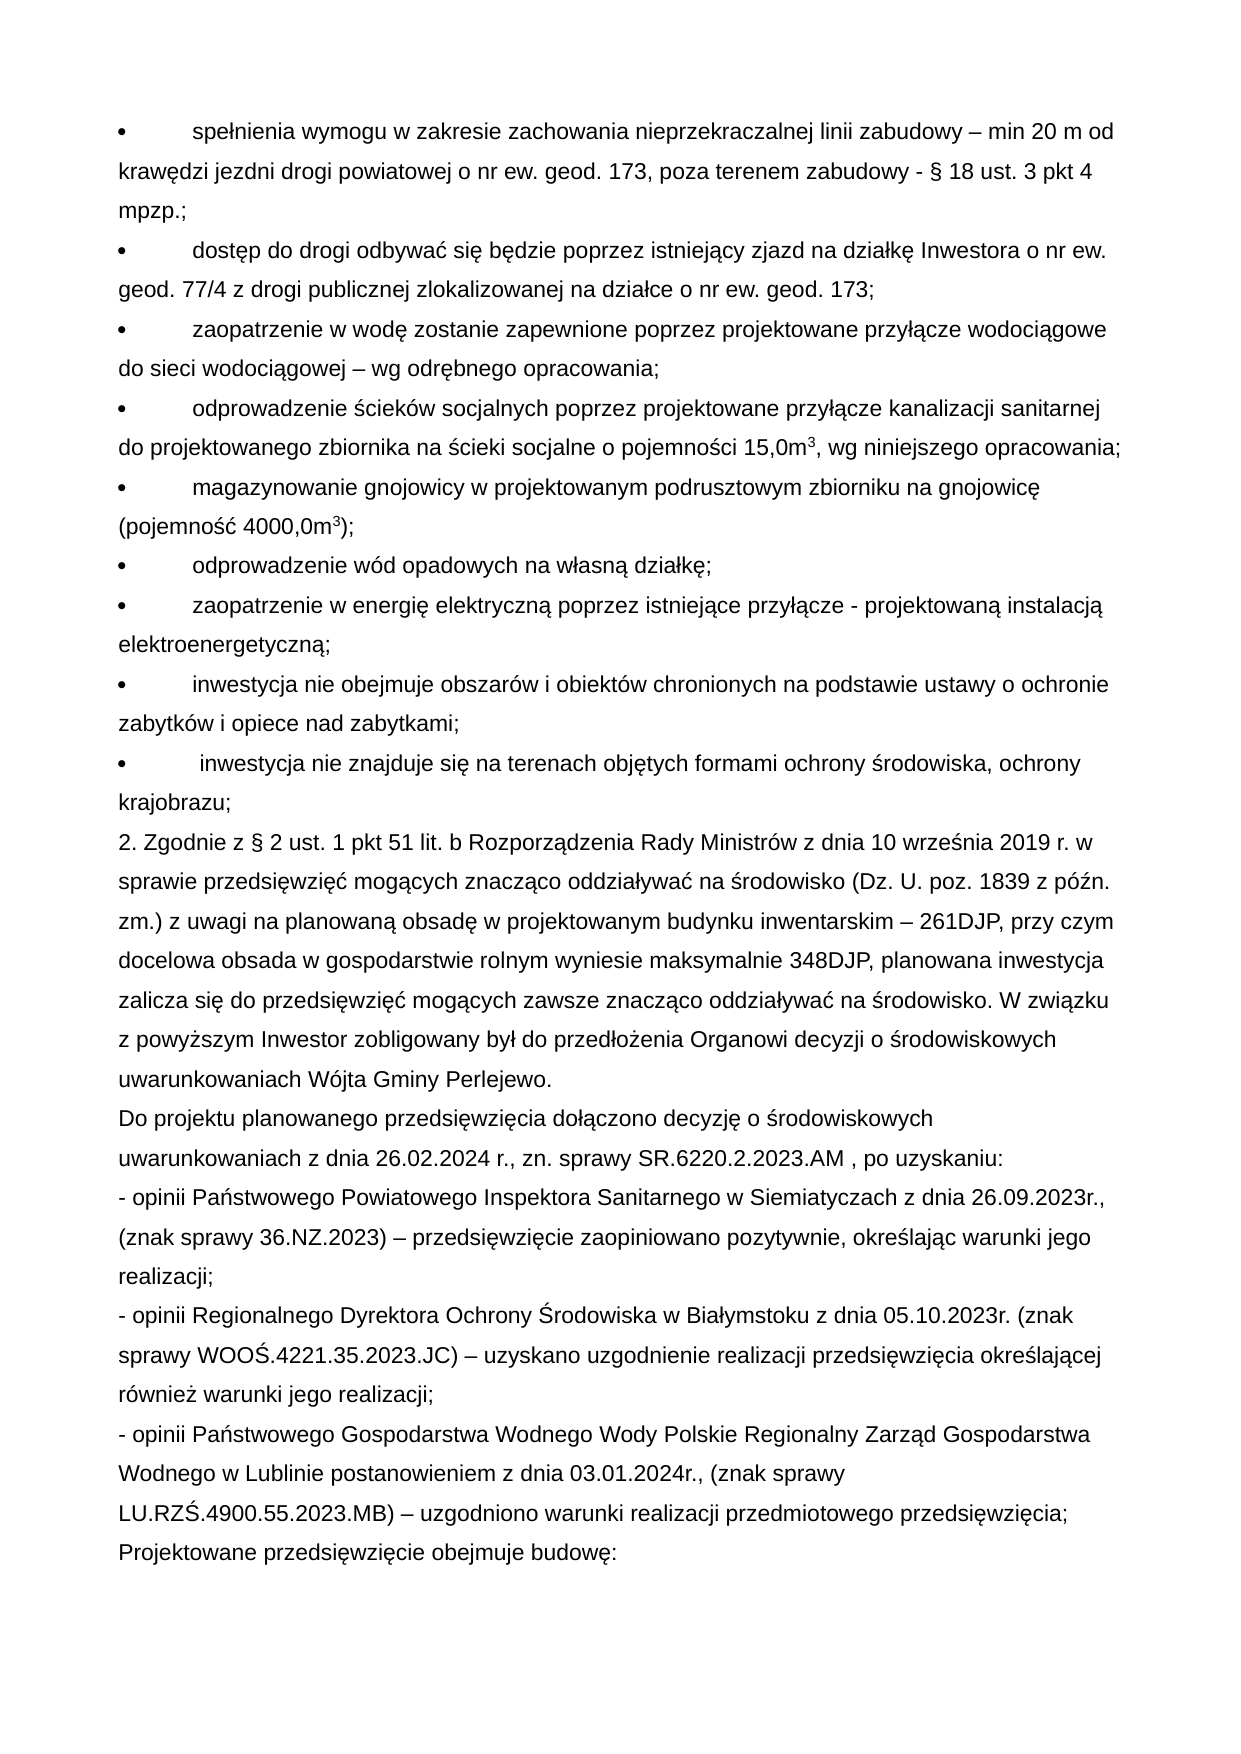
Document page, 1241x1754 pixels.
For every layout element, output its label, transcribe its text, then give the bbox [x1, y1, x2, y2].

text - opinii Regionalnego Dyrektora Ochrony Środowiska w Białymstoku z dnia 05.10.2023r. (znak sprawy WOOŚ.4221.35.2023.JC) – uzyskano uzgodnienie realizacji przedsięwzięcia określającej również warunki jego realizacji; [118, 1302, 1122, 1408]
list zaopatrzenie w wodę zostanie zapewnione poprzez projektowane przyłącze wodociągowe do sieci wodociągowej – wg odrębnego opracowania; [118, 316, 1122, 381]
list spełnienia wymogu w zakresie zachowania nieprzekraczalnej linii zabudowy – min 20 m od krawędzi jezdni drogi powiatowej o nr ew. geod. 173, poza terenem zabudowy - § 18 ust. 3 pkt 4 mpzp.; [118, 118, 1122, 223]
text - opinii Państwowego Gospodarstwa Wodnego Wody Polskie Regionalny Zarząd Gospodarstwa Wodnego w Lublinie postanowieniem z dnia 03.01.2024r., (znak sprawy LU.RZŚ.4900.55.2023.MB) – uzgodniono warunki realizacji przedmiotowego przedsięwzięcia; [118, 1421, 1122, 1526]
list magazynowanie gnojowicy w projektowanym podrusztowym zbiorniku na gnojowicę (pojemność 4000,0m3); [118, 473, 1122, 539]
list odprowadzenie ścieków socjalnych poprzez projektowane przyłącze kanalizacji sanitarnej do projektowanego zbiornika na ścieki socjalne o pojemności 15,0m3, wg niniejszego opracowania; [118, 394, 1122, 460]
list odprowadzenie wód opadowych na własną działkę; [118, 552, 1122, 579]
list inwestycja nie obejmuje obszarów i obiektów chronionych na podstawie ustawy o ochronie zabytków i opiece nad zabytkami; [118, 671, 1122, 737]
list zaopatrzenie w energię elektryczną poprzez istniejące przyłącze - projektowaną instalacją elektroenergetyczną; [118, 592, 1122, 658]
text 2. Zgodnie z § 2 ust. 1 pkt 51 lit. b Rozporządzenia Rady Ministrów z dnia 10 września 2019 r. w sprawie przedsięwzięć mogących znacząco oddziaływać na środowisko (Dz. U. poz. 1839 z późn. zm.) z uwagi na planowaną obsadę w projektowanym budynku inwentarskim – 261DJP, przy czym docelowa obsada w gospodarstwie rolnym wyniesie maksymalnie 348DJP, planowana inwestycja zalicza się do przedsięwzięć mogących zawsze znacząco oddziaływać na środowisko. W związku z powyższym Inwestor zobligowany był do przedłożenia Organowi decyzji o środowiskowych uwarunkowaniach Wójta Gminy Perlejewo. [118, 829, 1122, 1092]
list inwestycja nie znajduje się na terenach objętych formami ochrony środowiska, ochrony krajobrazu; [118, 750, 1122, 816]
list dostęp do drogi odbywać się będzie poprzez istniejący zjazd na działkę Inwestora o nr ew. geod. 77/4 z drogi publicznej zlokalizowanej na działce o nr ew. geod. 173; [118, 237, 1122, 302]
text - opinii Państwowego Powiatowego Inspektora Sanitarnego w Siemiatyczach z dnia 26.09.2023r., (znak sprawy 36.NZ.2023) – przedsięwzięcie zaopiniowano pozytywnie, określając warunki jego realizacji; [118, 1184, 1122, 1289]
text Projektowane przedsięwzięcie obejmuje budowę: [118, 1539, 1122, 1566]
text Do projektu planowanego przedsięwzięcia dołączono decyzję o środowiskowych uwarunkowaniach z dnia 26.02.2024 r., zn. sprawy SR.6220.2.2023.AM , po uzyskaniu: [118, 1105, 1122, 1171]
